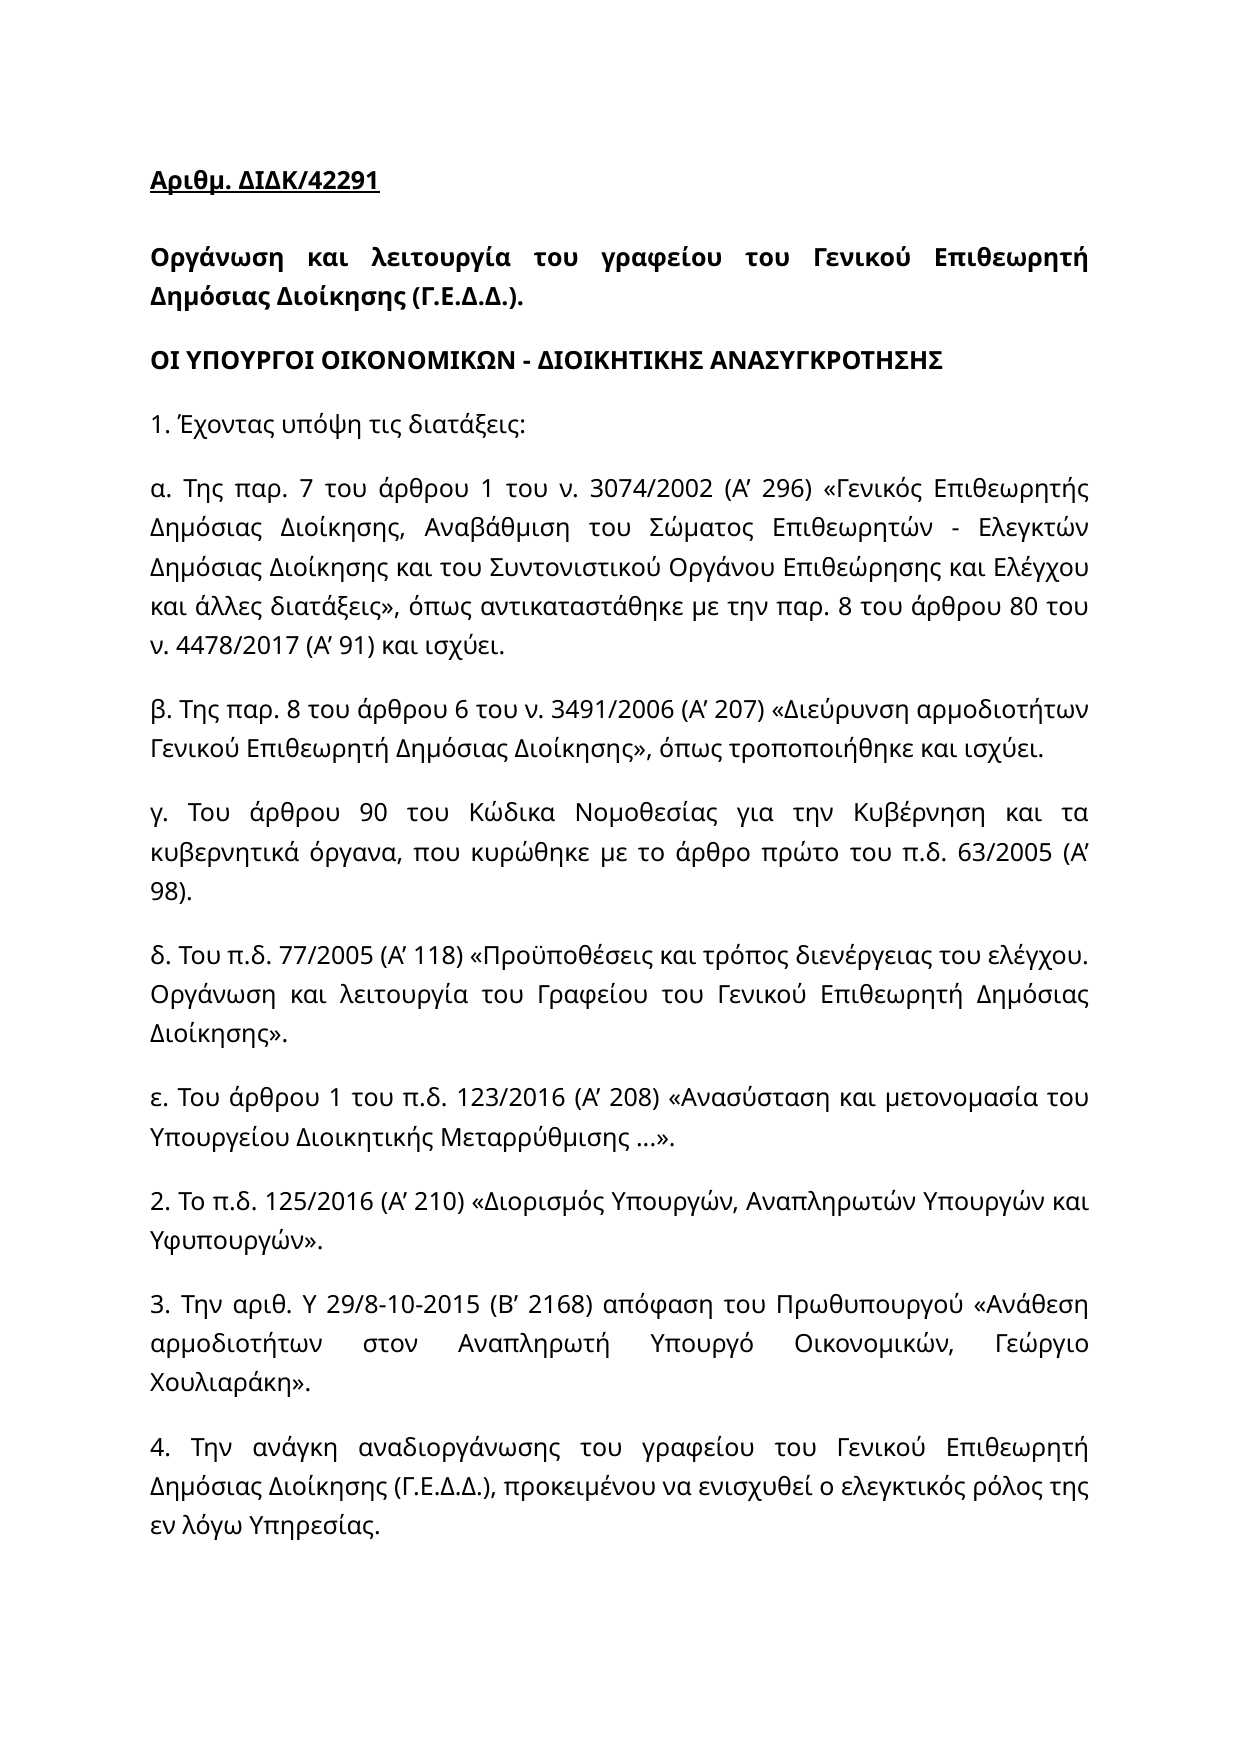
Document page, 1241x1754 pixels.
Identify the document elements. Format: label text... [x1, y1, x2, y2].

title Αριθμ. ΔΙΔΚ/42291 [150, 162, 1090, 197]
text β. Της παρ. 8 του άρθρου 6 του ν. 3491/2006 (Α’ 207) «Διεύρυνση αρμοδιοτήτων Γενικού Επιθεωρητή Δημόσιας Διοίκησης», όπως τροποποιήθηκε και ισχύει. [150, 692, 1090, 765]
text OI ΥΠΟΥΡΓΟΙ ΟΙΚΟΝΟΜΙΚΩΝ - ΔΙΟΙΚΗΤΙΚΗΣ ΑΝΑΣΥΓΚΡΟΤΗΣΗΣ [150, 342, 1090, 377]
text Οργάνωση και λειτουργία του γραφείου του Γενικού Επιθεωρητή Δημόσιας Διοίκησης (Γ.Ε.Δ.Δ.). [150, 239, 1090, 312]
text ε. Του άρθρου 1 του π.δ. 123/2016 (Α’ 208) «Ανασύσταση και μετονομασία του Υπουργείου Διοικητικής Μεταρρύθμισης ...». [150, 1080, 1090, 1153]
text δ. Του π.δ. 77/2005 (Α’ 118) «Προϋποθέσεις και τρόπος διενέργειας του ελέγχου. Οργάνωση και λειτουργία του Γραφείου του Γενικού Επιθεωρητή Δημόσιας Διοίκησης». [150, 937, 1090, 1050]
text 1. Έχοντας υπόψη τις διατάξεις: [150, 407, 1090, 441]
text γ. Του άρθρου 90 του Κώδικα Νομοθεσίας για την Κυβέρνηση και τα κυβερνητικά όργανα, που κυρώθηκε με το άρθρο πρώτο του π.δ. 63/2005 (Α’ 98). [150, 795, 1090, 907]
text 4. Την ανάγκη αναδιοργάνωσης του γραφείου του Γενικού Επιθεωρητή Δημόσιας Διοίκησης (Γ.Ε.Δ.Δ.), προκειμένου να ενισχυθεί ο ελεγκτικός ρόλος της εν λόγω Υπηρεσίας. [150, 1429, 1090, 1542]
text 2. To π.δ. 125/2016 (Α’ 210) «Διορισμός Υπουργών, Αναπληρωτών Υπουργών και Υφυπουργών». [150, 1183, 1090, 1257]
text α. Της παρ. 7 του άρθρου 1 του ν. 3074/2002 (Α’ 296) «Γενικός Επιθεωρητής Δημόσιας Διοίκησης, Αναβάθμιση του Σώματος Επιθεωρητών - Ελεγκτών Δημόσιας Διοίκησης και του Συντονιστικού Οργάνου Επιθεώρησης και Ελέγχου και άλλες διατάξεις», όπως αντικαταστάθηκε με την παρ. 8 του άρθρου 80 του ν. 4478/2017 (Α’ 91) και ισχύει. [150, 471, 1090, 662]
text 3. Την αριθ. Υ 29/8-10-2015 (Β’ 2168) απόφαση του Πρωθυπουργού «Ανάθεση αρμοδιοτήτων στον Αναπληρωτή Υπουργό Οικονομικών, Γεώργιο Χουλιαράκη». [150, 1287, 1090, 1399]
